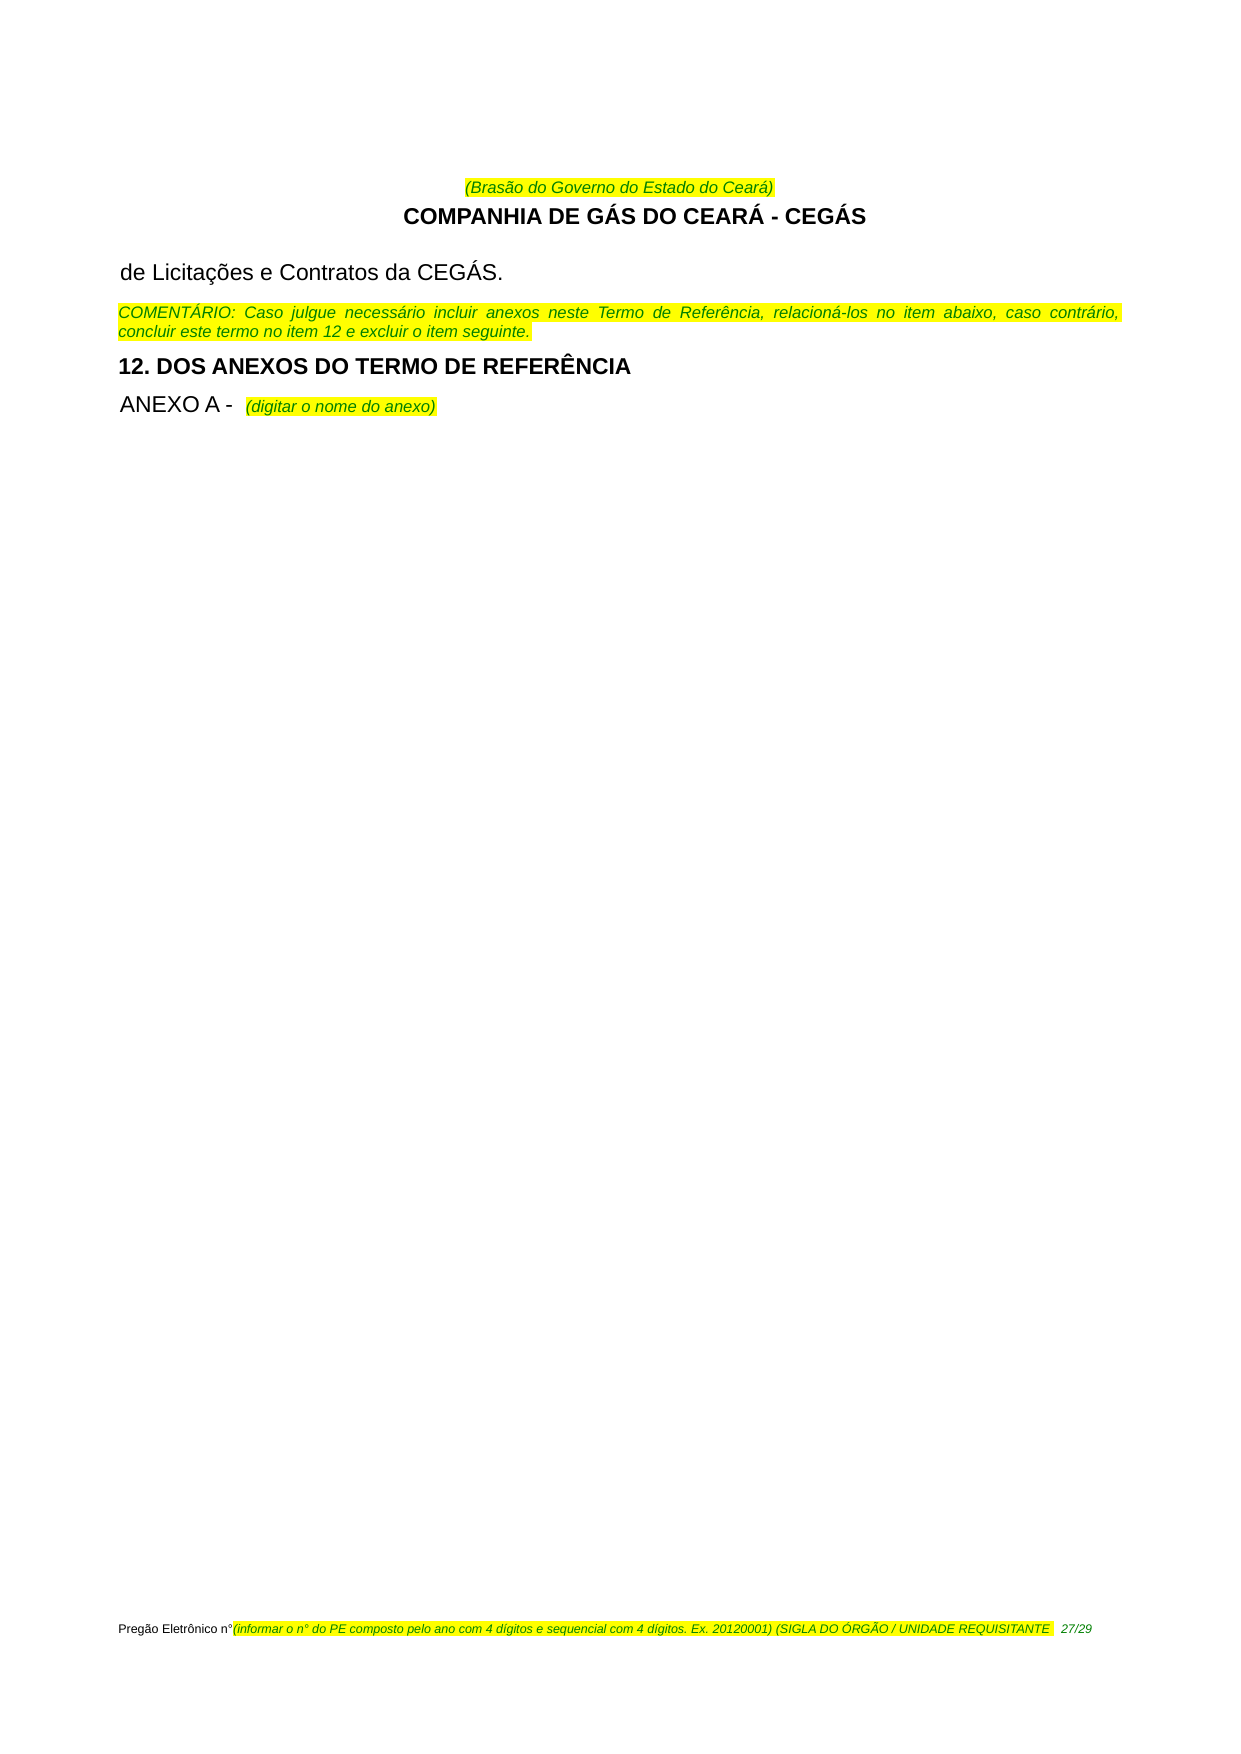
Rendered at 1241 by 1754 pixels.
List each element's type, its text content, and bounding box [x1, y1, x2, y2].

text 12. DOS ANEXOS DO TERMO DE REFERÊNCIA [118, 353, 1122, 379]
text ANEXO A - (digitar o nome do anexo) [119, 391, 1122, 418]
text COMENTÁRIO: Caso julgue necessário incluir anexos neste Termo de Referência, relacioná-los no item abaixo, caso contrário, concluir este termo no item 12 e excluir o item seguinte. [118, 303, 1122, 341]
text de Licitações e Contratos da CEGÁS. [120, 259, 1122, 285]
